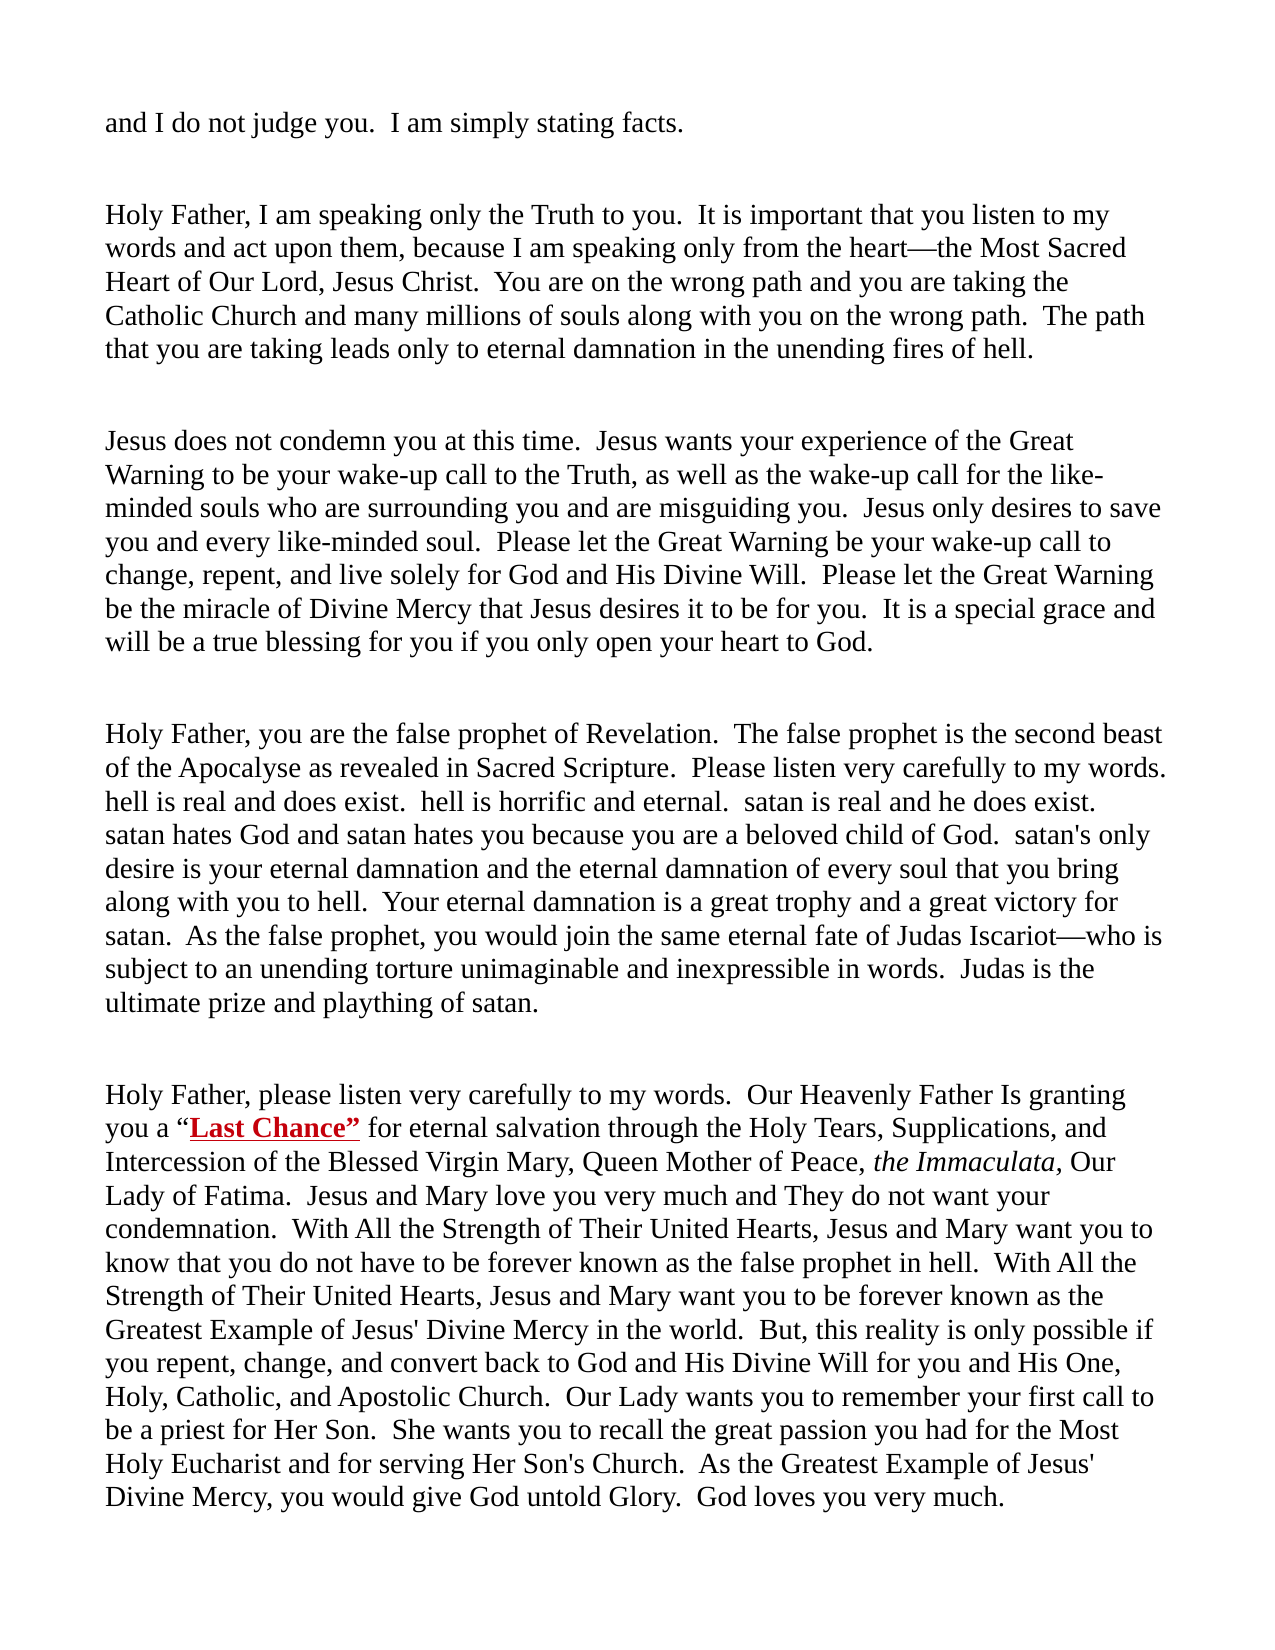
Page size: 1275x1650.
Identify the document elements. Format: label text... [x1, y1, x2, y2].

text Jesus does not condemn you at this time. Jesus wants your experience of the Great Warning to be your wake-up call to the Truth, as well as the wake-up call for the like-minded souls who are surrounding you and are misguiding you. Jesus only desires to save you and every like-minded soul. Please let the Great Warning be your wake-up call to change, repent, and live solely for God and His Divine Will. Please let the Great Warning be the miracle of Divine Mercy that Jesus desires it to be for you. It is a special grace and will be a true blessing for you if you only open your heart to God. [105, 423, 1170, 658]
text Holy Father, you are the false prophet of Revelation. The false prophet is the second beast of the Apocalyse as revealed in Sacred Scripture. Please listen very carefully to my words. hell is real and does exist. hell is horrific and eternal. satan is real and he does exist. satan hates God and satan hates you because you are a beloved child of God. satan's only desire is your eternal damnation and the eternal damnation of every soul that you bring along with you to hell. Your eternal damnation is a great trophy and a great victory for satan. As the false prophet, you would join the same eternal fate of Judas Iscariot—who is subject to an unending torture unimaginable and inexpressible in words. Judas is the ultimate prize and plaything of satan. [105, 717, 1170, 1018]
text Holy Father, please listen very carefully to my words. Our Heavenly Father Is granting you a “Last Chance” for eternal salvation through the Holy Tears, Supplications, and Intercession of the Blessed Virgin Mary, Queen Mother of Peace, the Immaculata, Our Lady of Fatima. Jesus and Mary love you very much and They do not want your condemnation. With All the Strength of Their United Hearts, Jesus and Mary want you to know that you do not have to be forever known as the false prophet in hell. With All the Strength of Their United Hearts, Jesus and Mary want you to be forever known as the Greatest Example of Jesus' Divine Mercy in the world. But, this reality is only possible if you repent, change, and convert back to God and His Divine Will for you and His One, Holy, Catholic, and Apostolic Church. Our Lady wants you to remember your first call to be a priest for Her Son. She wants you to recall the great passion you had for the Most Holy Eucharist and for serving Her Son's Church. As the Greatest Example of Jesus' Divine Mercy, you would give God untold Glory. God loves you very much. [105, 1077, 1170, 1513]
text and I do not judge you. I am simply stating facts. [105, 105, 1170, 138]
text Holy Father, I am speaking only the Truth to you. It is important that you listen to my words and act upon them, because I am speaking only from the heart—the Most Sacred Heart of Our Lord, Jesus Christ. You are on the wrong path and you are taking the Catholic Church and many millions of souls along with you on the wrong path. The path that you are taking leads only to eternal damnation in the unending fires of hell. [105, 197, 1170, 365]
